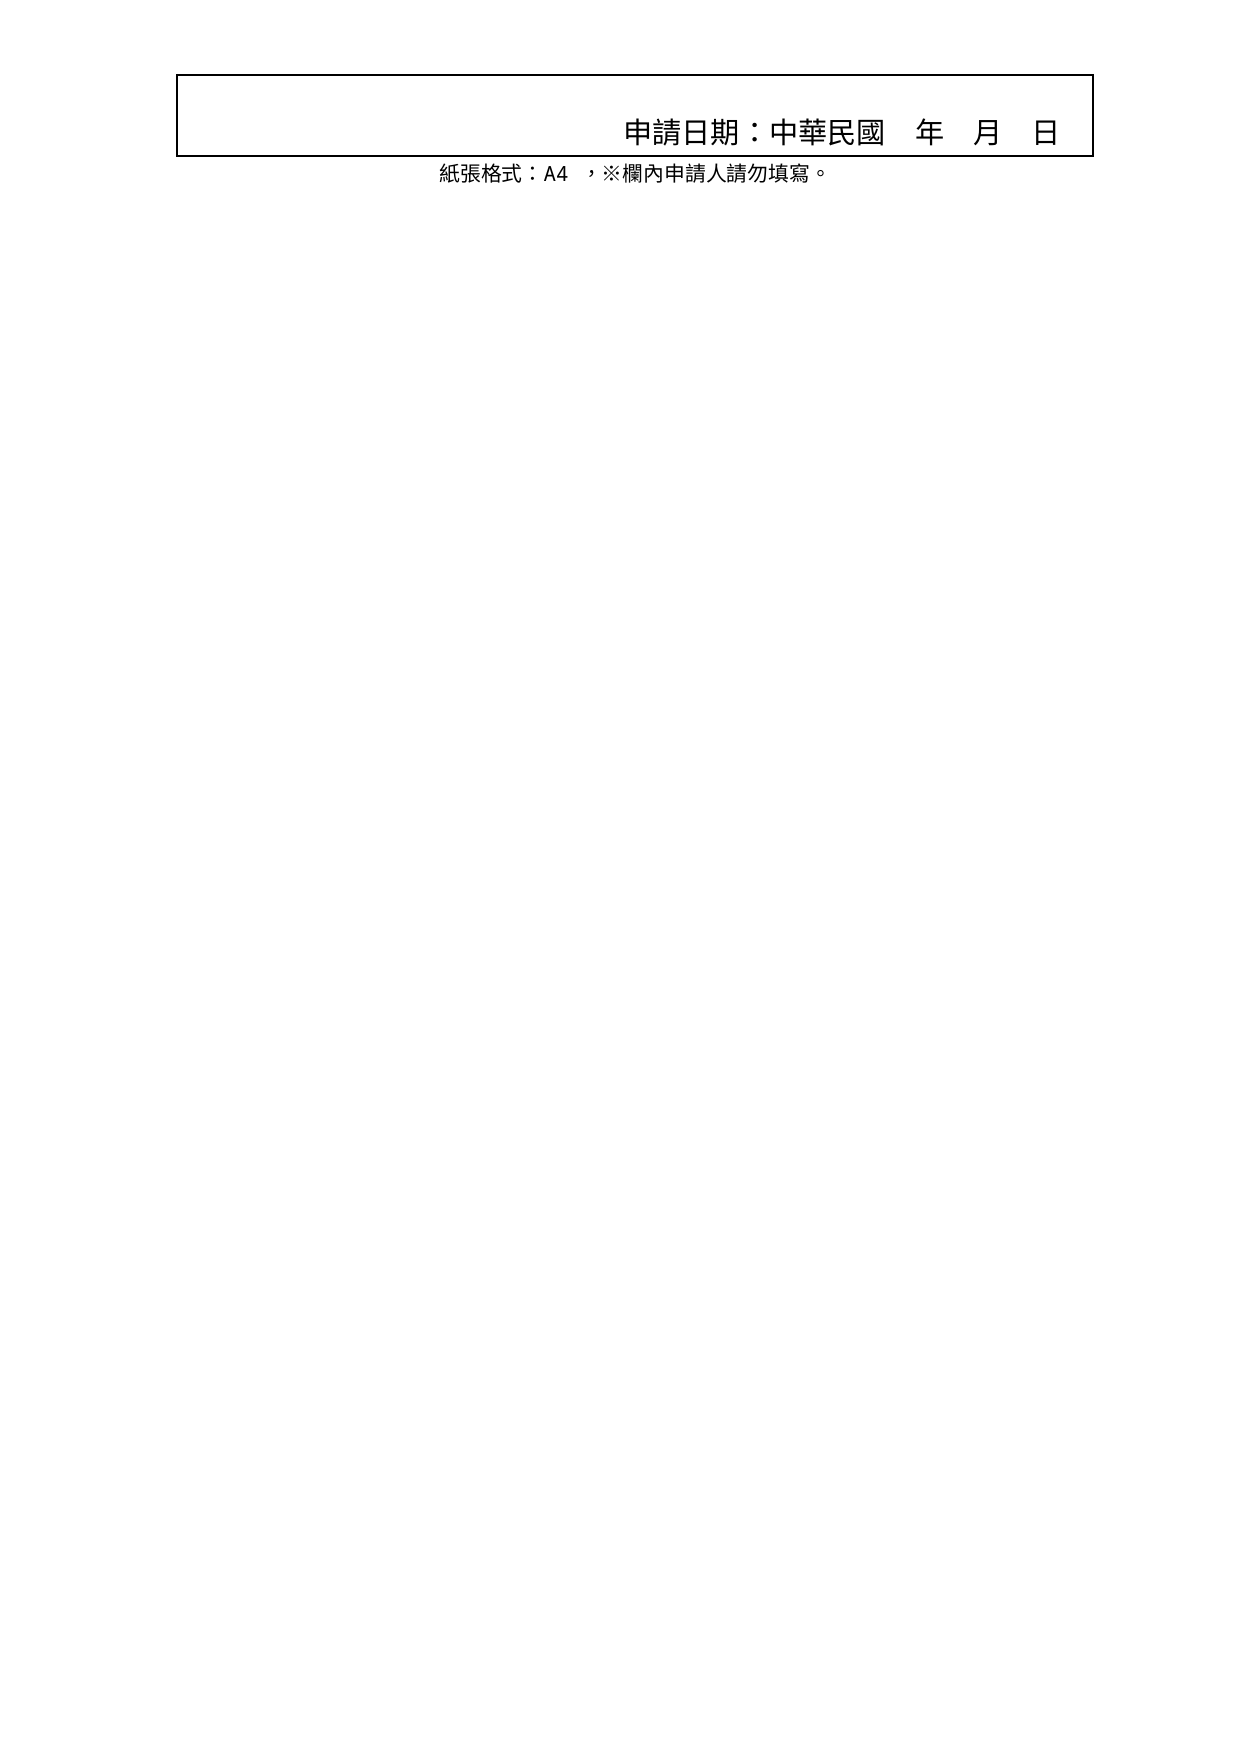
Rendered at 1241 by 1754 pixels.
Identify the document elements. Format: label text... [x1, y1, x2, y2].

table_cell 申請日期：中華民國 年 月 日 [178, 76, 1092, 155]
text 紙張格式：A4 ，※欄內申請人請勿填寫。 [177, 157, 1093, 188]
